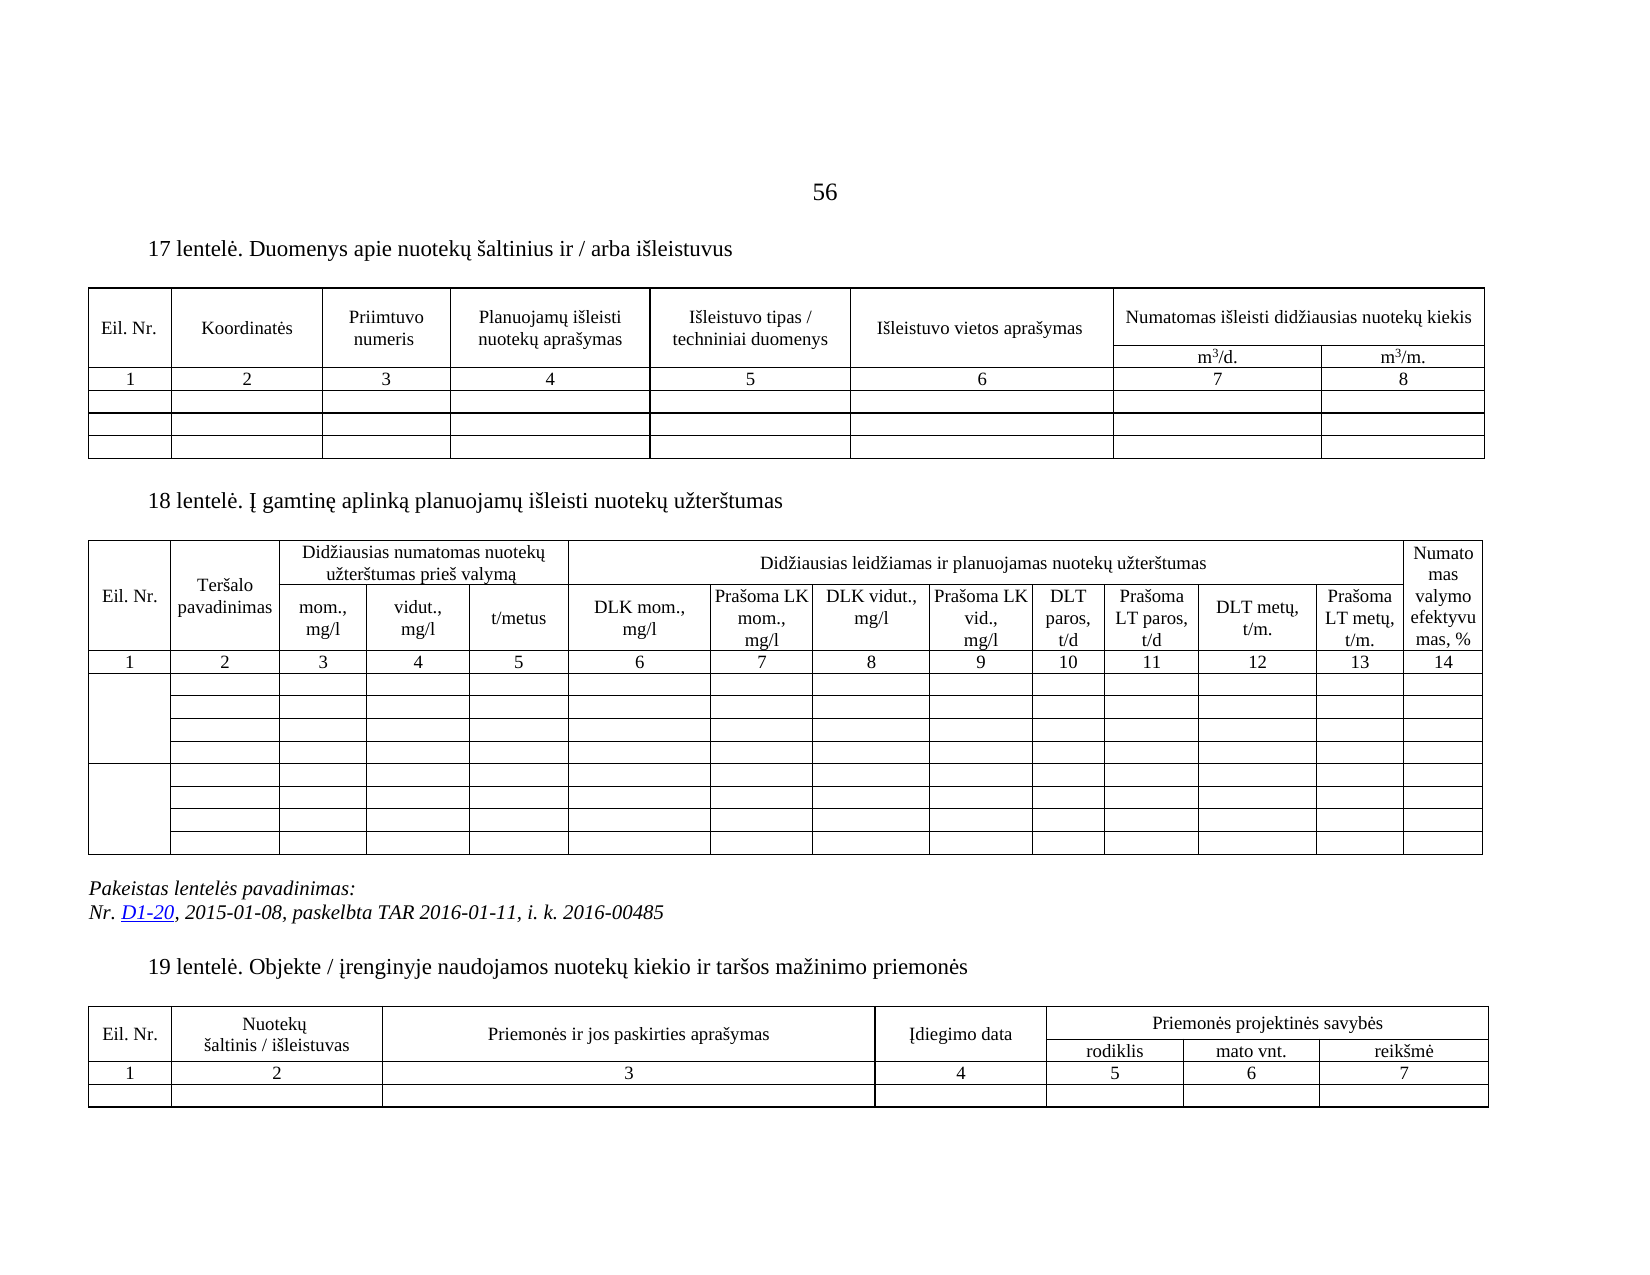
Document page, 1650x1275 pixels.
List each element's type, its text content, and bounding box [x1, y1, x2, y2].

table_cell [470, 832, 568, 853]
table_cell [172, 391, 322, 412]
table_cell [171, 674, 279, 695]
table_cell DLT paros, t/d [1033, 585, 1104, 650]
table_cell 2 [171, 651, 279, 673]
table_cell 11 [1105, 651, 1198, 673]
table_cell [1114, 414, 1321, 435]
table_cell [367, 719, 469, 741]
table_cell [1105, 674, 1198, 695]
table_cell [1404, 809, 1482, 831]
table_cell [711, 787, 812, 808]
table_cell [651, 391, 850, 412]
table_header Numatomas valymo efektyvumas, % [1404, 541, 1482, 650]
table_cell [1199, 719, 1316, 741]
table_cell [367, 832, 469, 853]
table_header Išleistuvo vietos aprašymas [851, 289, 1113, 367]
table_cell [1404, 832, 1482, 853]
table_cell [851, 414, 1113, 435]
table_cell 5 [651, 368, 850, 390]
table_cell 8 [1322, 368, 1484, 390]
table_cell [470, 719, 568, 741]
table_cell 7 [711, 651, 812, 673]
table_cell Prašoma LK vid., mg/l [930, 585, 1032, 650]
table_cell [851, 391, 1113, 412]
table_cell Prašoma LK mom., mg/l [711, 585, 812, 650]
table_cell [470, 742, 568, 763]
text 18 lentelė. Į gamtinę aplinką planuojamų išleisti nuotekų užterštumas [89, 487, 1561, 514]
table_cell [171, 809, 279, 831]
table_cell 6 [1184, 1062, 1319, 1084]
table_cell 4 [451, 368, 649, 390]
table_cell [323, 391, 450, 412]
table_cell 1 [89, 1062, 171, 1084]
table_cell [1184, 1085, 1319, 1106]
table_header Eil. Nr. [89, 1007, 171, 1061]
table_cell [451, 391, 649, 412]
table_cell [171, 696, 279, 718]
table_cell mom., mg/l [280, 585, 366, 650]
table_cell [1199, 809, 1316, 831]
table_cell [1033, 696, 1104, 718]
table_cell [1033, 832, 1104, 853]
table_cell Prašoma LT metų, t/m. [1317, 585, 1403, 650]
table_cell [451, 414, 649, 435]
table_header Didžiausias numatomas nuotekų užterštumas prieš valymą [280, 541, 568, 584]
table_cell [1199, 674, 1316, 695]
table_cell 3 [280, 651, 366, 673]
table_cell [930, 764, 1032, 786]
table_cell 7 [1114, 368, 1321, 390]
table_cell DLT metų, t/m. [1199, 585, 1316, 650]
table_cell [569, 742, 710, 763]
table_cell [383, 1085, 874, 1106]
table_cell [1199, 742, 1316, 763]
table_cell [1317, 719, 1403, 741]
table_cell [1033, 674, 1104, 695]
text 19 lentelė. Objekte / įrenginyje naudojamos nuotekų kiekio ir taršos mažinimo priemonės [89, 953, 1561, 979]
table_cell [470, 809, 568, 831]
table_cell [876, 1085, 1046, 1106]
table_cell [569, 674, 710, 695]
text Pakeistas lentelės pavadinimas: [89, 876, 1561, 900]
table_cell [89, 391, 171, 412]
table_cell [1317, 696, 1403, 718]
table_cell [569, 764, 710, 786]
table_cell [1047, 1085, 1183, 1106]
table_cell [1033, 787, 1104, 808]
table_header Nuotekų šaltinis / išleistuvas [172, 1007, 382, 1061]
table_cell [323, 436, 450, 458]
table_cell 3 [323, 368, 450, 390]
table_cell [367, 764, 469, 786]
table_header Priimtuvo numeris [323, 289, 450, 367]
table_cell 14 [1404, 651, 1482, 673]
table_cell [1317, 674, 1403, 695]
table_cell [1317, 787, 1403, 808]
table_cell [367, 809, 469, 831]
table_cell [1322, 414, 1484, 435]
table_cell [1317, 832, 1403, 853]
table_cell [1322, 436, 1484, 458]
table_cell [1105, 696, 1198, 718]
table_cell 2 [172, 1062, 382, 1084]
table_header Priemonės projektinės savybės [1047, 1007, 1488, 1038]
table_cell [813, 674, 929, 695]
table_cell [1404, 674, 1482, 695]
table_cell 4 [876, 1062, 1046, 1084]
table_cell [930, 696, 1032, 718]
table_cell [1114, 436, 1321, 458]
table_cell [470, 787, 568, 808]
table_cell [930, 742, 1032, 763]
table_cell [1105, 742, 1198, 763]
table_cell [367, 787, 469, 808]
table_cell [280, 832, 366, 853]
table_cell [171, 742, 279, 763]
table_cell [813, 764, 929, 786]
table_cell [171, 787, 279, 808]
table_cell [1317, 742, 1403, 763]
table_cell [1199, 696, 1316, 718]
table_cell [280, 809, 366, 831]
table_cell 5 [1047, 1062, 1183, 1084]
table_header Įdiegimo data [876, 1007, 1046, 1061]
table_header Eil. Nr. [89, 289, 171, 367]
table_cell 9 [930, 651, 1032, 673]
table_cell [1105, 832, 1198, 853]
table_cell [569, 809, 710, 831]
table_cell m3/m. [1322, 346, 1484, 367]
table_cell [711, 764, 812, 786]
table_cell [367, 696, 469, 718]
table_cell [569, 719, 710, 741]
table_cell [171, 719, 279, 741]
table_cell 8 [813, 651, 929, 673]
table_header Didžiausias leidžiamas ir planuojamas nuotekų užterštumas [569, 541, 1403, 584]
text 17 lentelė. Duomenys apie nuotekų šaltinius ir / arba išleistuvus [89, 235, 1561, 261]
table_cell 4 [367, 651, 469, 673]
table_cell [470, 674, 568, 695]
table_cell [451, 436, 649, 458]
table_cell [89, 1085, 171, 1106]
table_cell Prašoma LT paros, t/d [1105, 585, 1198, 650]
table_cell [1199, 832, 1316, 853]
table_cell [172, 1085, 382, 1106]
table_cell [711, 674, 812, 695]
table_cell [171, 764, 279, 786]
table_cell [711, 719, 812, 741]
table_cell 1 [89, 651, 170, 673]
table_cell [1404, 696, 1482, 718]
table_cell [89, 674, 170, 763]
table_cell [1404, 787, 1482, 808]
table_cell [1033, 809, 1104, 831]
table_cell 5 [470, 651, 568, 673]
text Nr. D1-20, 2015-01-08, paskelbta TAR 2016-01-11, i. k. 2016-00485 [89, 900, 1561, 924]
table_cell rodiklis [1047, 1040, 1183, 1061]
table_cell [569, 832, 710, 853]
table_cell reikšmė [1320, 1040, 1488, 1061]
table_cell [1317, 764, 1403, 786]
table_cell 6 [851, 368, 1113, 390]
table_header Koordinatės [172, 289, 322, 367]
table_header Priemonės ir jos paskirties aprašymas [383, 1007, 874, 1061]
table_cell [813, 787, 929, 808]
table_cell 1 [89, 368, 171, 390]
table_cell [930, 719, 1032, 741]
table_header Numatomas išleisti didžiausias nuotekų kiekis [1114, 289, 1484, 345]
table_cell [89, 764, 170, 853]
table_cell [1033, 719, 1104, 741]
table_cell [711, 742, 812, 763]
table_cell [813, 696, 929, 718]
table_cell 10 [1033, 651, 1104, 673]
table_cell [280, 674, 366, 695]
table_cell 3 [383, 1062, 874, 1084]
table_cell [1320, 1085, 1488, 1106]
table_cell [89, 436, 171, 458]
table_cell [813, 832, 929, 853]
table_cell [1105, 809, 1198, 831]
table_cell [651, 414, 850, 435]
table_cell [851, 436, 1113, 458]
table_cell [711, 832, 812, 853]
table_header Eil. Nr. [89, 541, 170, 650]
table_cell [1317, 809, 1403, 831]
table_cell 12 [1199, 651, 1316, 673]
table_cell [813, 809, 929, 831]
table_cell mato vnt. [1184, 1040, 1319, 1061]
table_cell m3/d. [1114, 346, 1321, 367]
table_cell DLK vidut., mg/l [813, 585, 929, 650]
table_header Planuojamų išleisti nuotekų aprašymas [451, 289, 649, 367]
table_cell 2 [172, 368, 322, 390]
table_cell [172, 414, 322, 435]
table_header Teršalo pavadinimas [171, 541, 279, 650]
table_cell [930, 674, 1032, 695]
table_cell [171, 832, 279, 853]
table_cell [651, 436, 850, 458]
table_cell [930, 787, 1032, 808]
table_cell [89, 414, 171, 435]
table_cell [280, 742, 366, 763]
table_cell t/metus [470, 585, 568, 650]
table_cell [930, 809, 1032, 831]
table_cell DLK mom., mg/l [569, 585, 710, 650]
table_cell 13 [1317, 651, 1403, 673]
table_cell [569, 696, 710, 718]
table_cell [1199, 787, 1316, 808]
table_cell [280, 764, 366, 786]
table_cell [323, 414, 450, 435]
table_cell vidut., mg/l [367, 585, 469, 650]
table_cell [172, 436, 322, 458]
table_cell 7 [1320, 1062, 1488, 1084]
table_cell 6 [569, 651, 710, 673]
table_cell [711, 809, 812, 831]
table_cell [1033, 764, 1104, 786]
table_cell [367, 742, 469, 763]
table_cell [930, 832, 1032, 853]
table_cell [470, 764, 568, 786]
table_header Išleistuvo tipas / techniniai duomenys [651, 289, 850, 367]
table_cell [1114, 391, 1321, 412]
table_cell [813, 719, 929, 741]
table_cell [367, 674, 469, 695]
table_cell [1105, 787, 1198, 808]
table_cell [1404, 742, 1482, 763]
table_cell [1033, 742, 1104, 763]
table_cell [1404, 764, 1482, 786]
table_cell [470, 696, 568, 718]
table_cell [1105, 764, 1198, 786]
table_cell [1199, 764, 1316, 786]
table_cell [1404, 719, 1482, 741]
table_cell [280, 787, 366, 808]
table_cell [1322, 391, 1484, 412]
table_cell [280, 719, 366, 741]
table_cell [813, 742, 929, 763]
table_cell [711, 696, 812, 718]
table_cell [1105, 719, 1198, 741]
table_cell [569, 787, 710, 808]
table_cell [280, 696, 366, 718]
